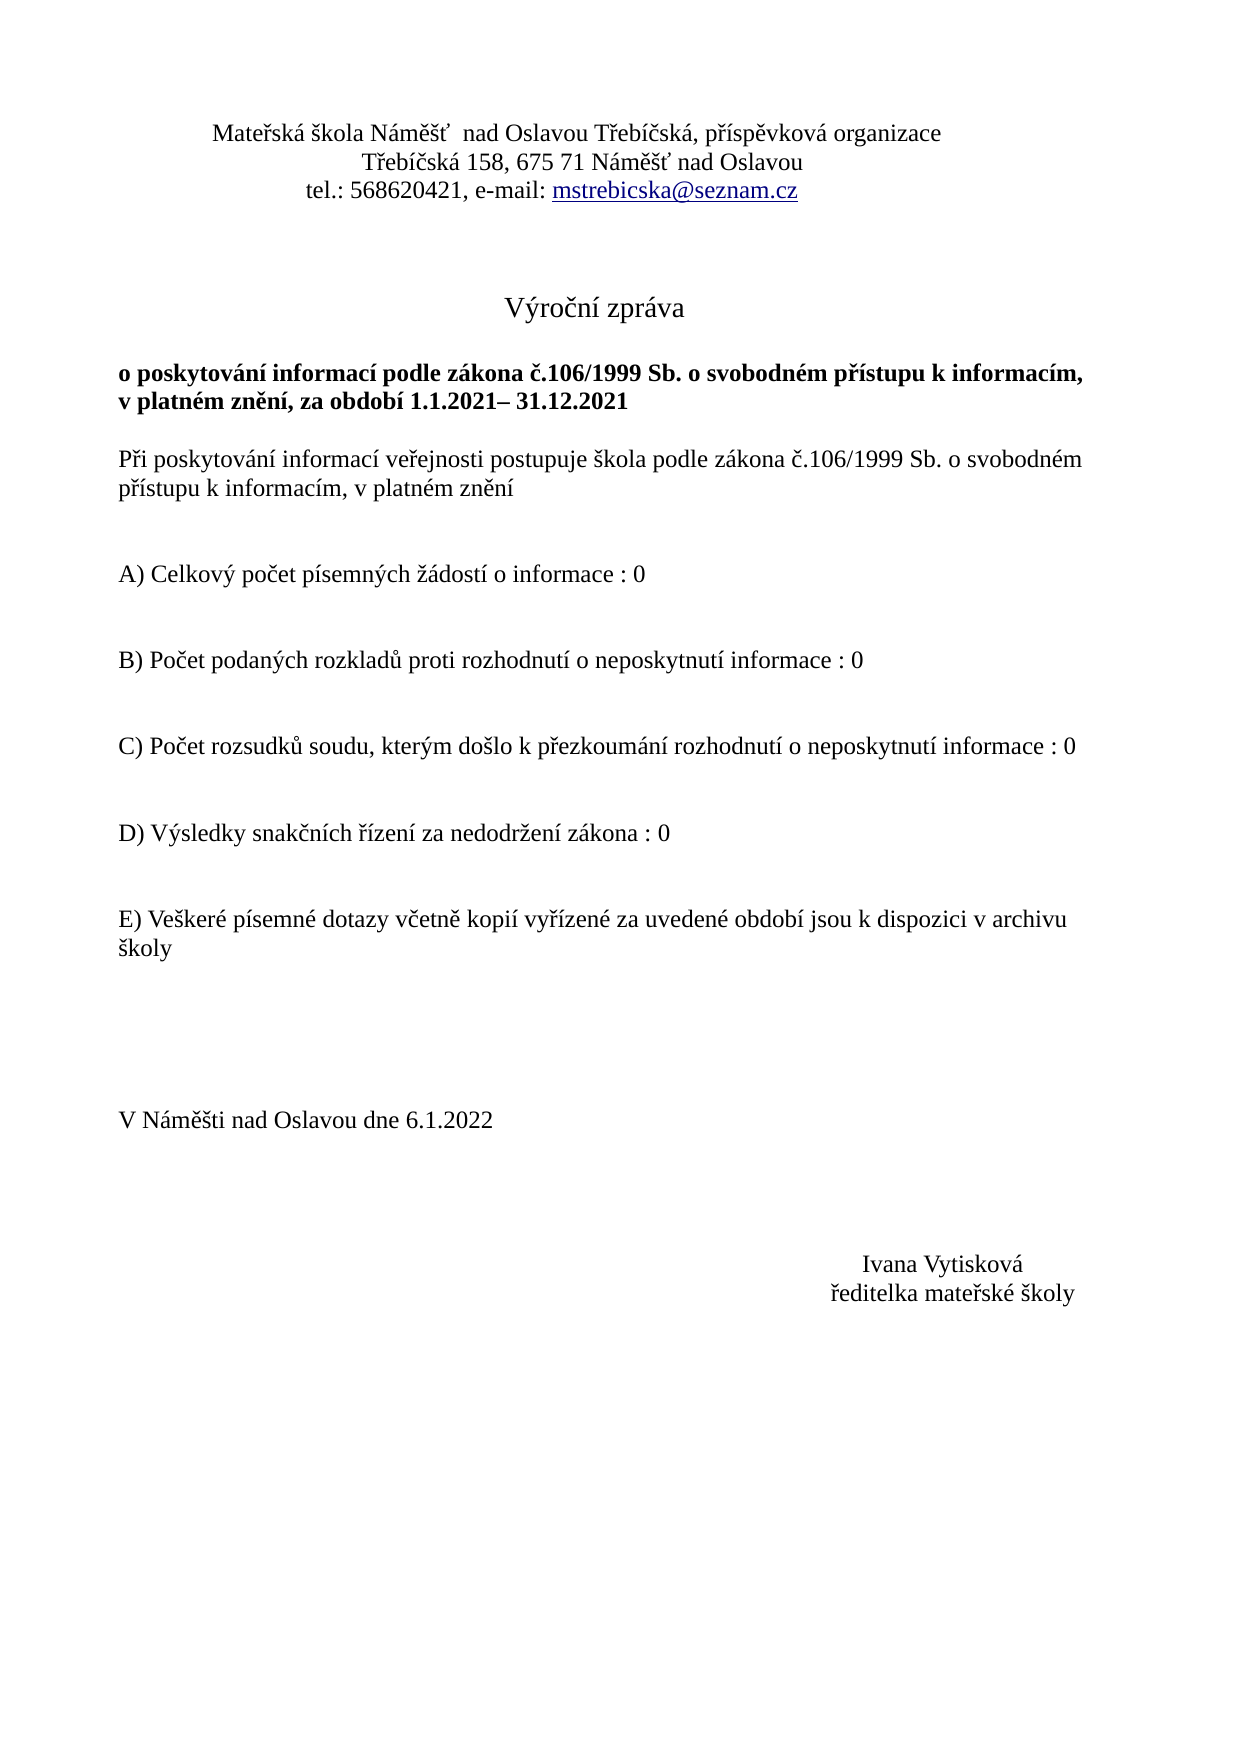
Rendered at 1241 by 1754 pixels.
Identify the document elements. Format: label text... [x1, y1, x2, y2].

text E) Veškeré písemné dotazy včetně kopií vyřízené za uvedené období jsou k dispozici v archivu školy [118, 904, 1122, 961]
text Výroční zpráva [118, 291, 1122, 324]
text B) Počet podaných rozkladů proti rozhodnutí o neposkytnutí informace : 0 [118, 645, 1122, 674]
text Třebíčská 158, 675 71 Náměšť nad Oslavou [118, 147, 1122, 176]
text ředitelka mateřské školy [118, 1278, 1122, 1306]
text C) Počet rozsudků soudu, kterým došlo k přezkoumání rozhodnutí o neposkytnutí informace : 0 [118, 731, 1122, 760]
text v platném znění, za období 1.1.2021– 31.12.2021 [118, 386, 1122, 415]
text tel.: 568620421, e-mail: mstrebicska@seznam.cz [118, 176, 1122, 204]
text Mateřská škola Náměšť nad Oslavou Třebíčská, příspěvková organizace [118, 118, 1122, 147]
text V Náměšti nad Oslavou dne 6.1.2022 [118, 1105, 1122, 1134]
text Při poskytování informací veřejnosti postupuje škola podle zákona č.106/1999 Sb. o svobodném přístupu k informacím, v platném znění [118, 444, 1122, 501]
text A) Celkový počet písemných žádostí o informace : 0 [118, 559, 1122, 588]
text Ivana Vytisková [118, 1249, 1122, 1278]
text o poskytování informací podle zákona č.106/1999 Sb. o svobodném přístupu k informacím, [118, 358, 1122, 386]
text D) Výsledky snakčních řízení za nedodržení zákona : 0 [118, 818, 1122, 846]
